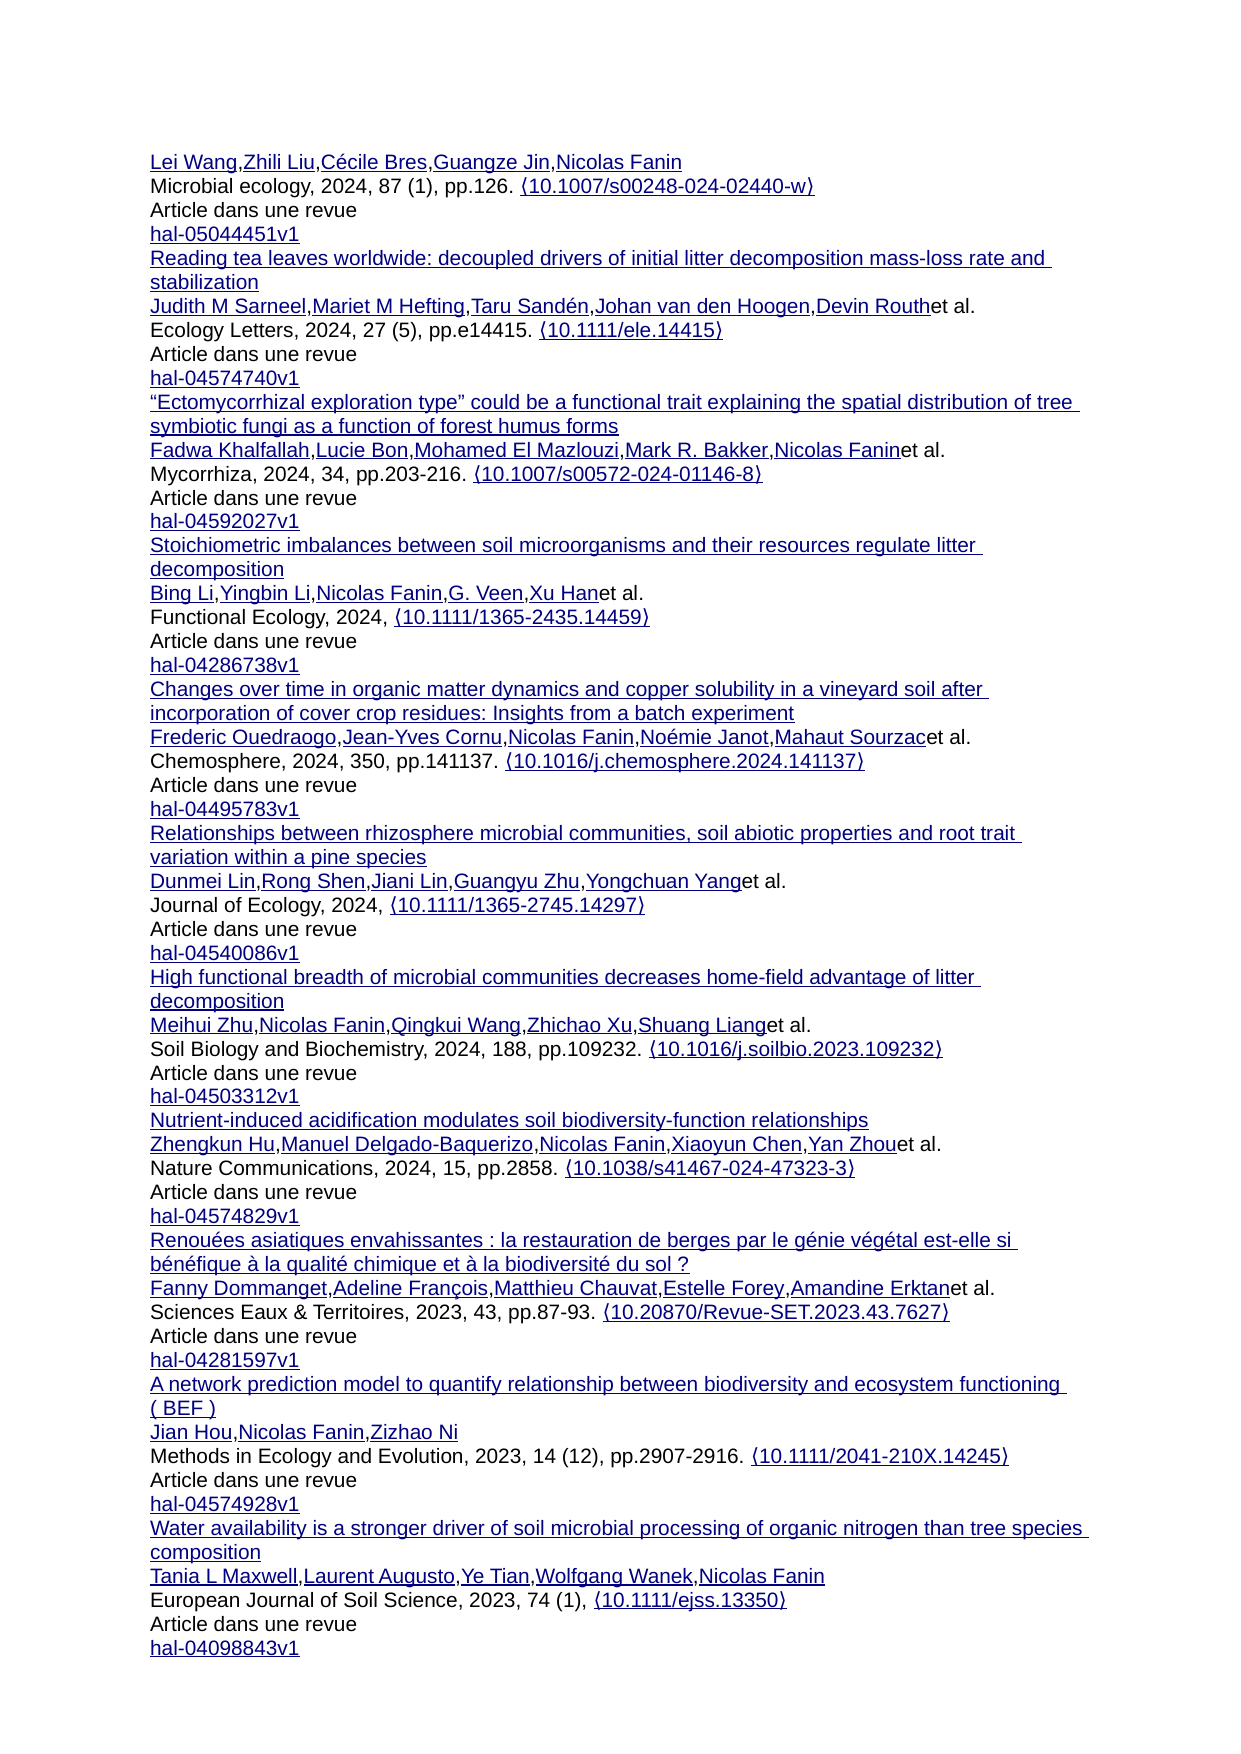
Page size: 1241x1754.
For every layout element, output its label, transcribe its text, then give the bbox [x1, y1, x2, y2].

table_cell High functional breadth of microbial communities decreases home-field advantage of litter decomposition Meihui Zhu,Nicolas Fanin,Qingkui Wang,Zhichao Xu,Shuang Lianget al. Soil Biology and Biochemistry, 2024, 188, pp.109232. ⟨10.1016/j.soilbio.2023.109232⟩ Article dans une revue hal-04503312v1 [150, 965, 1090, 1108]
table_cell Lei Wang,Zhili Liu,Cécile Bres,Guangze Jin,Nicolas Fanin Microbial ecology, 2024, 87 (1), pp.126. ⟨10.1007/s00248-024-02440-w⟩ Article dans une revue hal-05044451v1 [150, 150, 1090, 246]
table_cell Nutrient-induced acidification modulates soil biodiversity-function relationships Zhengkun Hu,Manuel Delgado-Baquerizo,Nicolas Fanin,Xiaoyun Chen,Yan Zhouet al. Nature Communications, 2024, 15, pp.2858. ⟨10.1038/s41467-024-47323-3⟩ Article dans une revue hal-04574829v1 [150, 1108, 1090, 1228]
table_cell Water availability is a stronger driver of soil microbial processing of organic nitrogen than tree species composition Tania L Maxwell,Laurent Augusto,Ye Tian,Wolfgang Wanek,Nicolas Fanin European Journal of Soil Science, 2023, 74 (1), ⟨10.1111/ejss.13350⟩ Article dans une revue hal-04098843v1 [150, 1516, 1090, 1659]
table_cell Renouées asiatiques envahissantes : la restauration de berges par le génie végétal est-elle si bénéfique à la qualité chimique et à la biodiversité du sol ? Fanny Dommanget,Adeline François,Matthieu Chauvat,Estelle Forey,Amandine Erktanet al. Sciences Eaux & Territoires, 2023, 43, pp.87-93. ⟨10.20870/Revue-SET.2023.43.7627⟩ Article dans une revue hal-04281597v1 [150, 1228, 1090, 1372]
table_cell “Ectomycorrhizal exploration type” could be a functional trait explaining the spatial distribution of tree symbiotic fungi as a function of forest humus forms Fadwa Khalfallah,Lucie Bon,Mohamed El Mazlouzi,Mark R. Bakker,Nicolas Faninet al. Mycorrhiza, 2024, 34, pp.203-216. ⟨10.1007/s00572-024-01146-8⟩ Article dans une revue hal-04592027v1 [150, 390, 1090, 533]
table_cell Relationships between rhizosphere microbial communities, soil abiotic properties and root trait variation within a pine species Dunmei Lin,Rong Shen,Jiani Lin,Guangyu Zhu,Yongchuan Yanget al. Journal of Ecology, 2024, ⟨10.1111/1365-2745.14297⟩ Article dans une revue hal-04540086v1 [150, 821, 1090, 964]
table_cell A network prediction model to quantify relationship between biodiversity and ecosystem functioning ( BEF ) Jian Hou,Nicolas Fanin,Zizhao Ni Methods in Ecology and Evolution, 2023, 14 (12), pp.2907-2916. ⟨10.1111/2041-210X.14245⟩ Article dans une revue hal-04574928v1 [150, 1372, 1090, 1516]
table_cell Changes over time in organic matter dynamics and copper solubility in a vineyard soil after incorporation of cover crop residues: Insights from a batch experiment Frederic Ouedraogo,Jean-Yves Cornu,Nicolas Fanin,Noémie Janot,Mahaut Sourzacet al. Chemosphere, 2024, 350, pp.141137. ⟨10.1016/j.chemosphere.2024.141137⟩ Article dans une revue hal-04495783v1 [150, 677, 1090, 821]
table_cell Reading tea leaves worldwide: decoupled drivers of initial litter decomposition mass‐loss rate and stabilization Judith M Sarneel,Mariet M Hefting,Taru Sandén,Johan van den Hoogen,Devin Routhet al. Ecology Letters, 2024, 27 (5), pp.e14415. ⟨10.1111/ele.14415⟩ Article dans une revue hal-04574740v1 [150, 246, 1090, 389]
table_cell Stoichiometric imbalances between soil microorganisms and their resources regulate litter decomposition Bing Li,Yingbin Li,Nicolas Fanin,G. Veen,Xu Hanet al. Functional Ecology, 2024, ⟨10.1111/1365-2435.14459⟩ Article dans une revue hal-04286738v1 [150, 533, 1090, 677]
